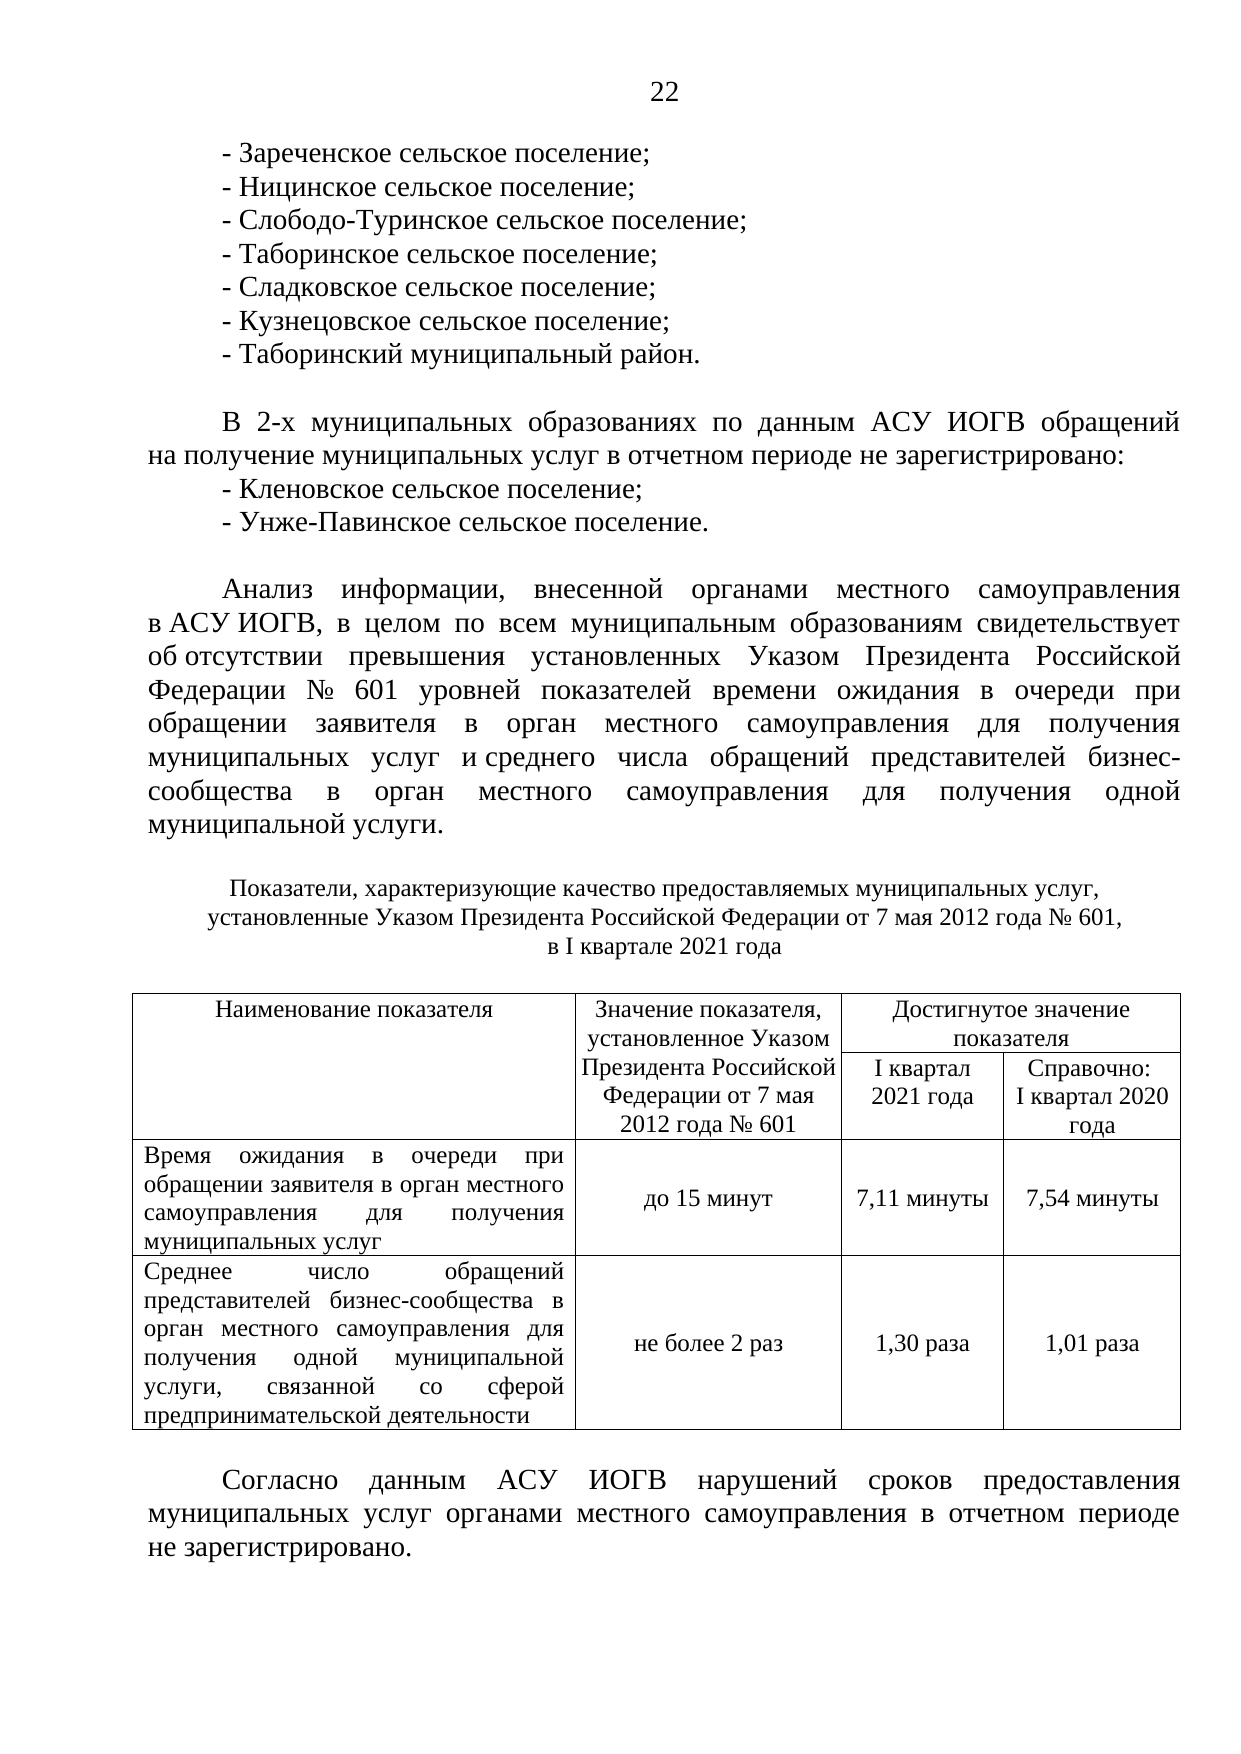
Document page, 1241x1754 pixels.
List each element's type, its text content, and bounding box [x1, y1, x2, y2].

text - Ницинское сельское поселение; [148, 169, 1181, 202]
table_cell Справочно: I квартал 2020 года [1004, 1053, 1180, 1139]
text Согласно данным АСУ ИОГВ нарушений сроков предоставления муниципальных услуг органами местного самоуправления в отчетном периоде не зарегистрировано. [148, 1462, 1181, 1562]
table_cell I квартал 2021 года [842, 1053, 1003, 1139]
text - Зареченское сельское поселение; [148, 135, 1181, 169]
table_cell не более 2 раз [576, 1256, 841, 1428]
table_header Значение показателя, установленное Указом Президента Российской Федерации от 7 мая 2012 года № 601 [576, 994, 841, 1139]
text - Унже-Павинское сельское поселение. [148, 504, 1181, 538]
text В 2-х муниципальных образованиях по данным АСУ ИОГВ обращений на получение муниципальных услуг в отчетном периоде не зарегистрировано: [148, 404, 1181, 471]
table_cell Время ожидания в очереди при обращении заявителя в орган местного самоуправления для получения муниципальных услуг [133, 1140, 575, 1255]
text - Слободо-Туринское сельское поселение; [148, 202, 1181, 236]
table_cell 1,01 раза [1004, 1256, 1180, 1428]
table_cell 7,11 минуты [842, 1140, 1003, 1255]
table_cell 1,30 раза [842, 1256, 1003, 1428]
table_cell до 15 минут [576, 1140, 841, 1255]
text Анализ информации, внесенной органами местного самоуправления в АСУ ИОГВ, в целом по всем муниципальным образованиям свидетельствует об отсутствии превышения установленных Указом Президента Российской Федерации № 601 уровней показателей времени ожидания в очереди при обращении заявителя в орган местного самоуправления для получения муниципальных услуг и среднего числа обращений представителей бизнес-сообщества в орган местного самоуправления для получения одной муниципальной услуги. [148, 571, 1181, 840]
table_header Достигнутое значение показателя [842, 994, 1180, 1052]
text - Кузнецовское сельское поселение; [148, 303, 1181, 337]
text - Таборинское сельское поселение; [148, 236, 1181, 269]
text Показатели, характеризующие качество предоставляемых муниципальных услуг, установленные Указом Президента Российской Федерации от 7 мая 2012 года № 601, в I квартале 2021 года [148, 873, 1181, 959]
table_header Наименование показателя [133, 994, 575, 1139]
table_cell Среднее число обращений представителей бизнес-сообщества в орган местного самоуправления для получения одной муниципальной услуги, связанной со сферой предпринимательской деятельности [133, 1256, 575, 1428]
text - Кленовское сельское поселение; [148, 471, 1181, 504]
table_cell 7,54 минуты [1004, 1140, 1180, 1255]
text - Сладковское сельское поселение; [148, 269, 1181, 303]
text - Таборинский муниципальный район. [148, 337, 1181, 370]
